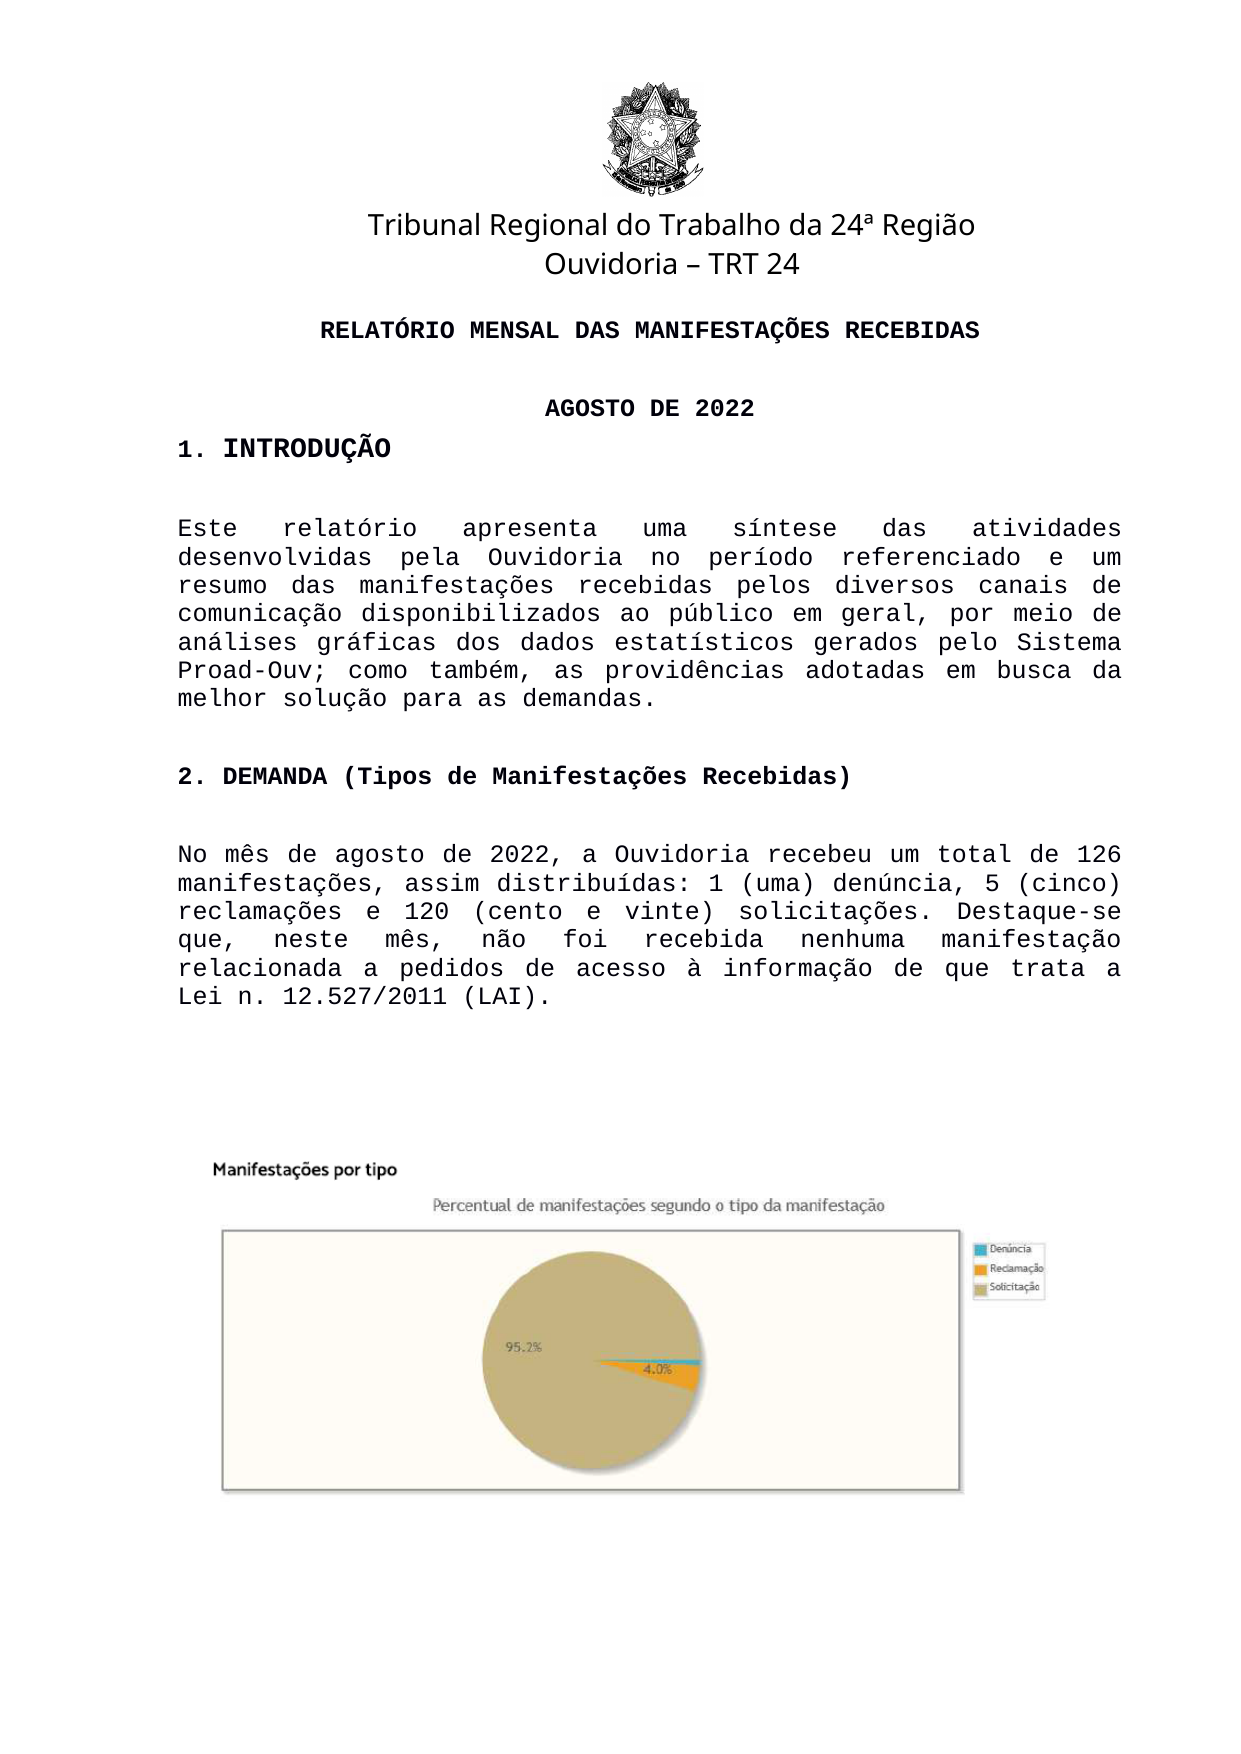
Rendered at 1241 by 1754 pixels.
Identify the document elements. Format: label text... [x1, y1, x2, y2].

text 1. INTRODUÇÃO [177, 434, 1122, 466]
text AGOSTO DE 2022 [177, 396, 1122, 424]
text RELATÓRIO MENSAL DAS MANIFESTAÇÕES RECEBIDAS [177, 318, 1122, 346]
text No mês de agosto de 2022, a Ouvidoria recebeu um total de 126 manifestações, assim distribuídas: 1 (uma) denúncia, 5 (cinco) reclamações e 120 (cento e vinte) solicitações. Destaque-se que, neste mês, não foi recebida nenhuma manifestação relacionada a pedidos de acesso à informação de que trata a Lei n. 12.527/2011 (LAI). [177, 842, 1122, 1012]
text Este relatório apresenta uma síntese das atividades desenvolvidas pela Ouvidoria no período referenciado e um resumo das manifestações recebidas pelos diversos canais de comunicação disponibilizados ao público em geral, por meio de análises gráficas dos dados estatísticos gerados pelo Sistema Proad-Ouv; como também, as providências adotadas em busca da melhor solução para as demandas. [177, 516, 1122, 714]
text 2. DEMANDA (Tipos de Manifestações Recebidas) [177, 764, 1122, 792]
